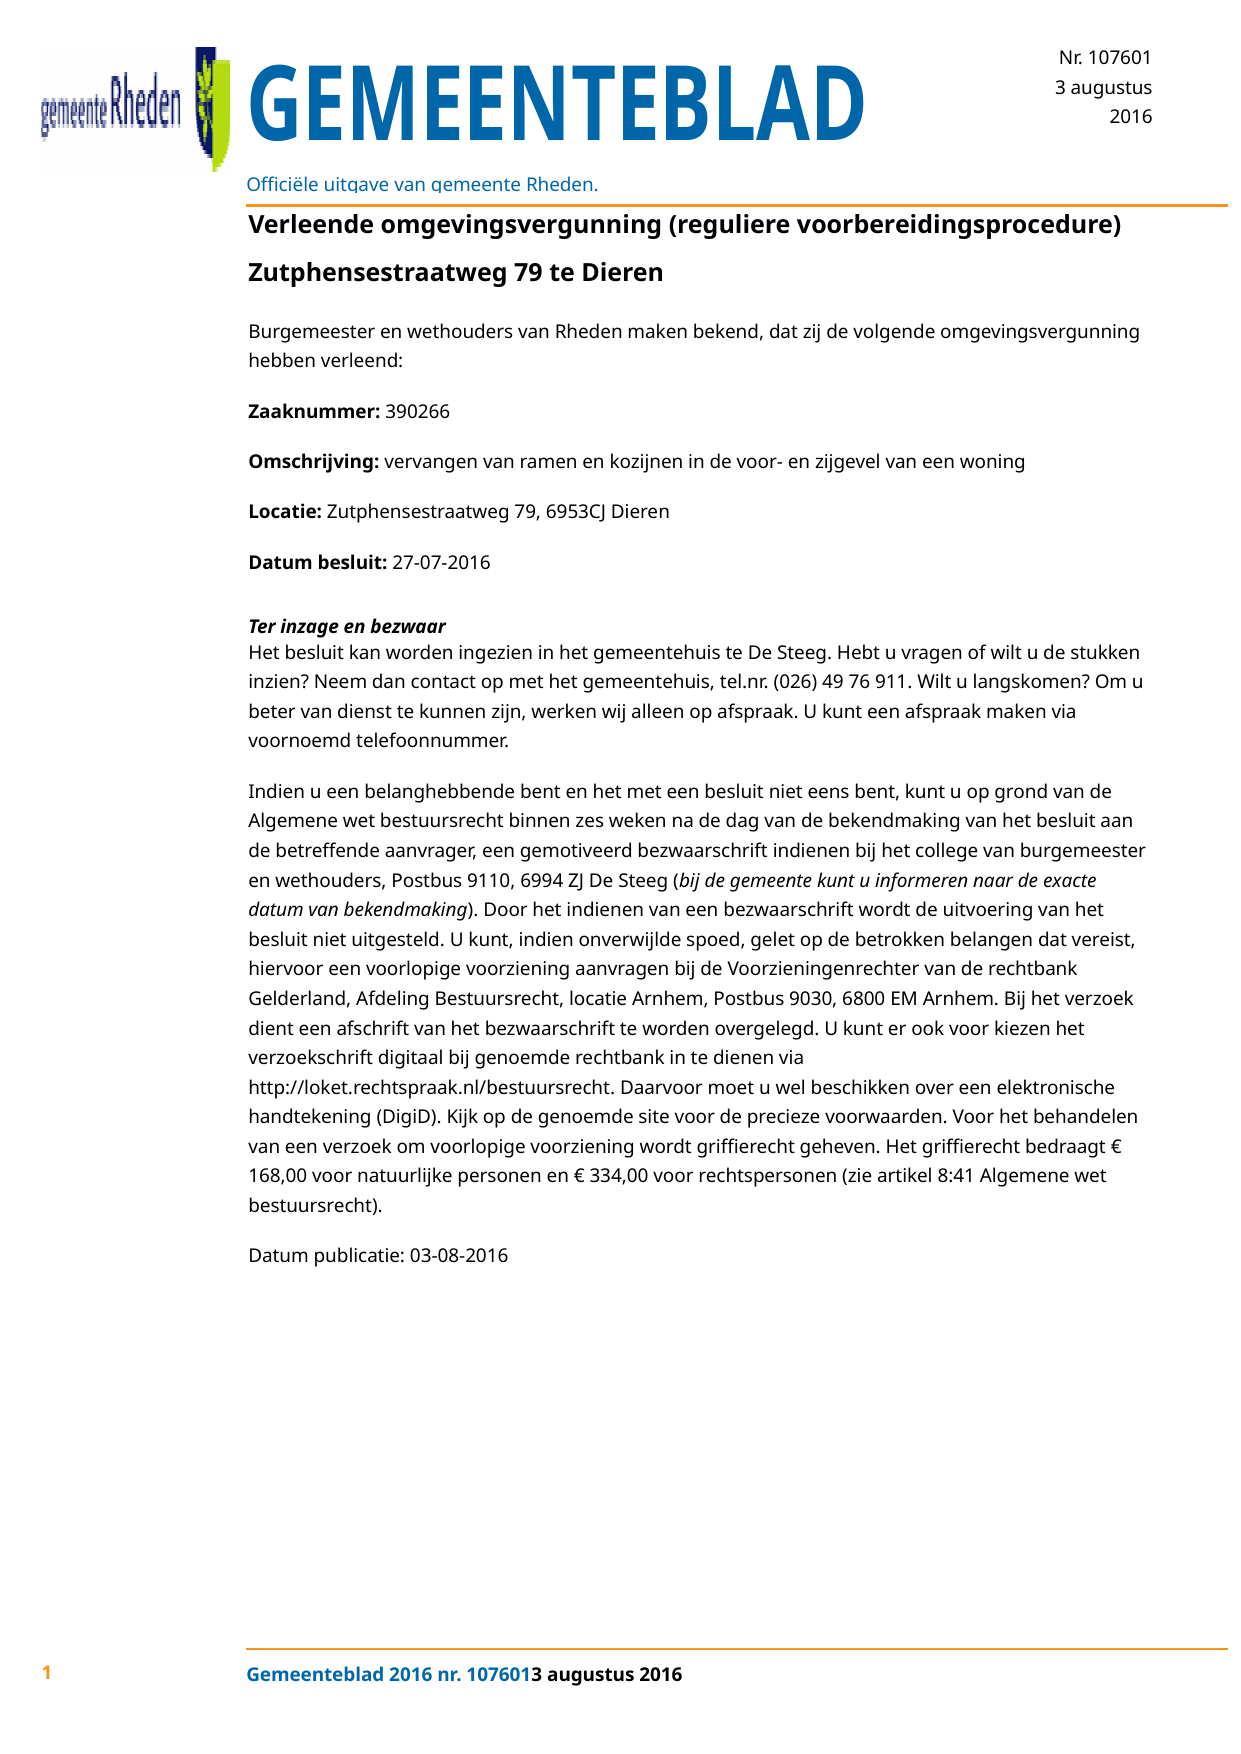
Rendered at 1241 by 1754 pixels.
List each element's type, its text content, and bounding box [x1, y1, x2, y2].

text Omschrijving: vervangen van ramen en kozijnen in de voor- en zijgevel van een woning [248, 448, 1152, 474]
text Burgemeester en wethouders van Rheden maken bekend, dat zij de volgende omgevingsvergunning hebben verleend: [248, 318, 1152, 373]
text Datum besluit: 27-07-2016 [248, 549, 1152, 575]
text Locatie: Zutphensestraatweg 79, 6953CJ Dieren [248, 499, 1152, 524]
text Het besluit kan worden ingezien in het gemeentehuis te De Steeg. Hebt u vragen of wilt u de stukken inzien? Neem dan contact op met het gemeentehuis, tel.nr. (026) 49 76 911. Wilt u langskomen? Om u beter van dienst te kunnen zijn, werken wij alleen op afspraak. U kunt een afspraak maken via voornoemd telefoonnummer. [248, 639, 1152, 753]
text Zaaknummer: 390266 [248, 398, 1152, 424]
picture [41, 47, 231, 172]
text Verleende omgevingsvergunning (reguliere voorbereidingsprocedure) Zutphensestraatweg 79 te Dieren [248, 207, 1152, 288]
text Ter inzage en bezwaar [248, 613, 1152, 639]
text Indien u een belanghebbende bent en het met een besluit niet eens bent, kunt u op grond van de Algemene wet bestuursrecht binnen zes weken na de dag van de bekendmaking van het besluit aan de betreffende aanvrager, een gemotiveerd bezwaarschrift indienen bij het college van burgemeester en wethouders, Postbus 9110, 6994 ZJ De Steeg (bij de gemeente kunt u informeren naar de exacte datum van bekendmaking). Door het indienen van een bezwaarschrift wordt de uitvoering van het besluit niet uitgesteld. U kunt, indien onverwijlde spoed, gelet op de betrokken belangen dat vereist, hiervoor een voorlopige voorziening aanvragen bij de Voorzieningenrechter van de rechtbank Gelderland, Afdeling Bestuursrecht, locatie Arnhem, Postbus 9030, 6800 EM Arnhem. Bij het verzoek dient een afschrift van het bezwaarschrift te worden overgelegd. U kunt er ook voor kiezen het verzoekschrift digitaal bij genoemde rechtbank in te dienen via http://loket.rechtspraak.nl/bestuursrecht. Daarvoor moet u wel beschikken over een elektronische handtekening (DigiD). Kijk op de genoemde site voor de precieze voorwaarden. Voor het behandelen van een verzoek om voorlopige voorziening wordt griffierecht geheven. Het griffierecht bedraagt € 168,00 voor natuurlijke personen en € 334,00 voor rechtspersonen (zie artikel 8:41 Algemene wet bestuursrecht). [248, 778, 1152, 1218]
text Datum publicatie: 03-08-2016 [248, 1243, 1152, 1268]
